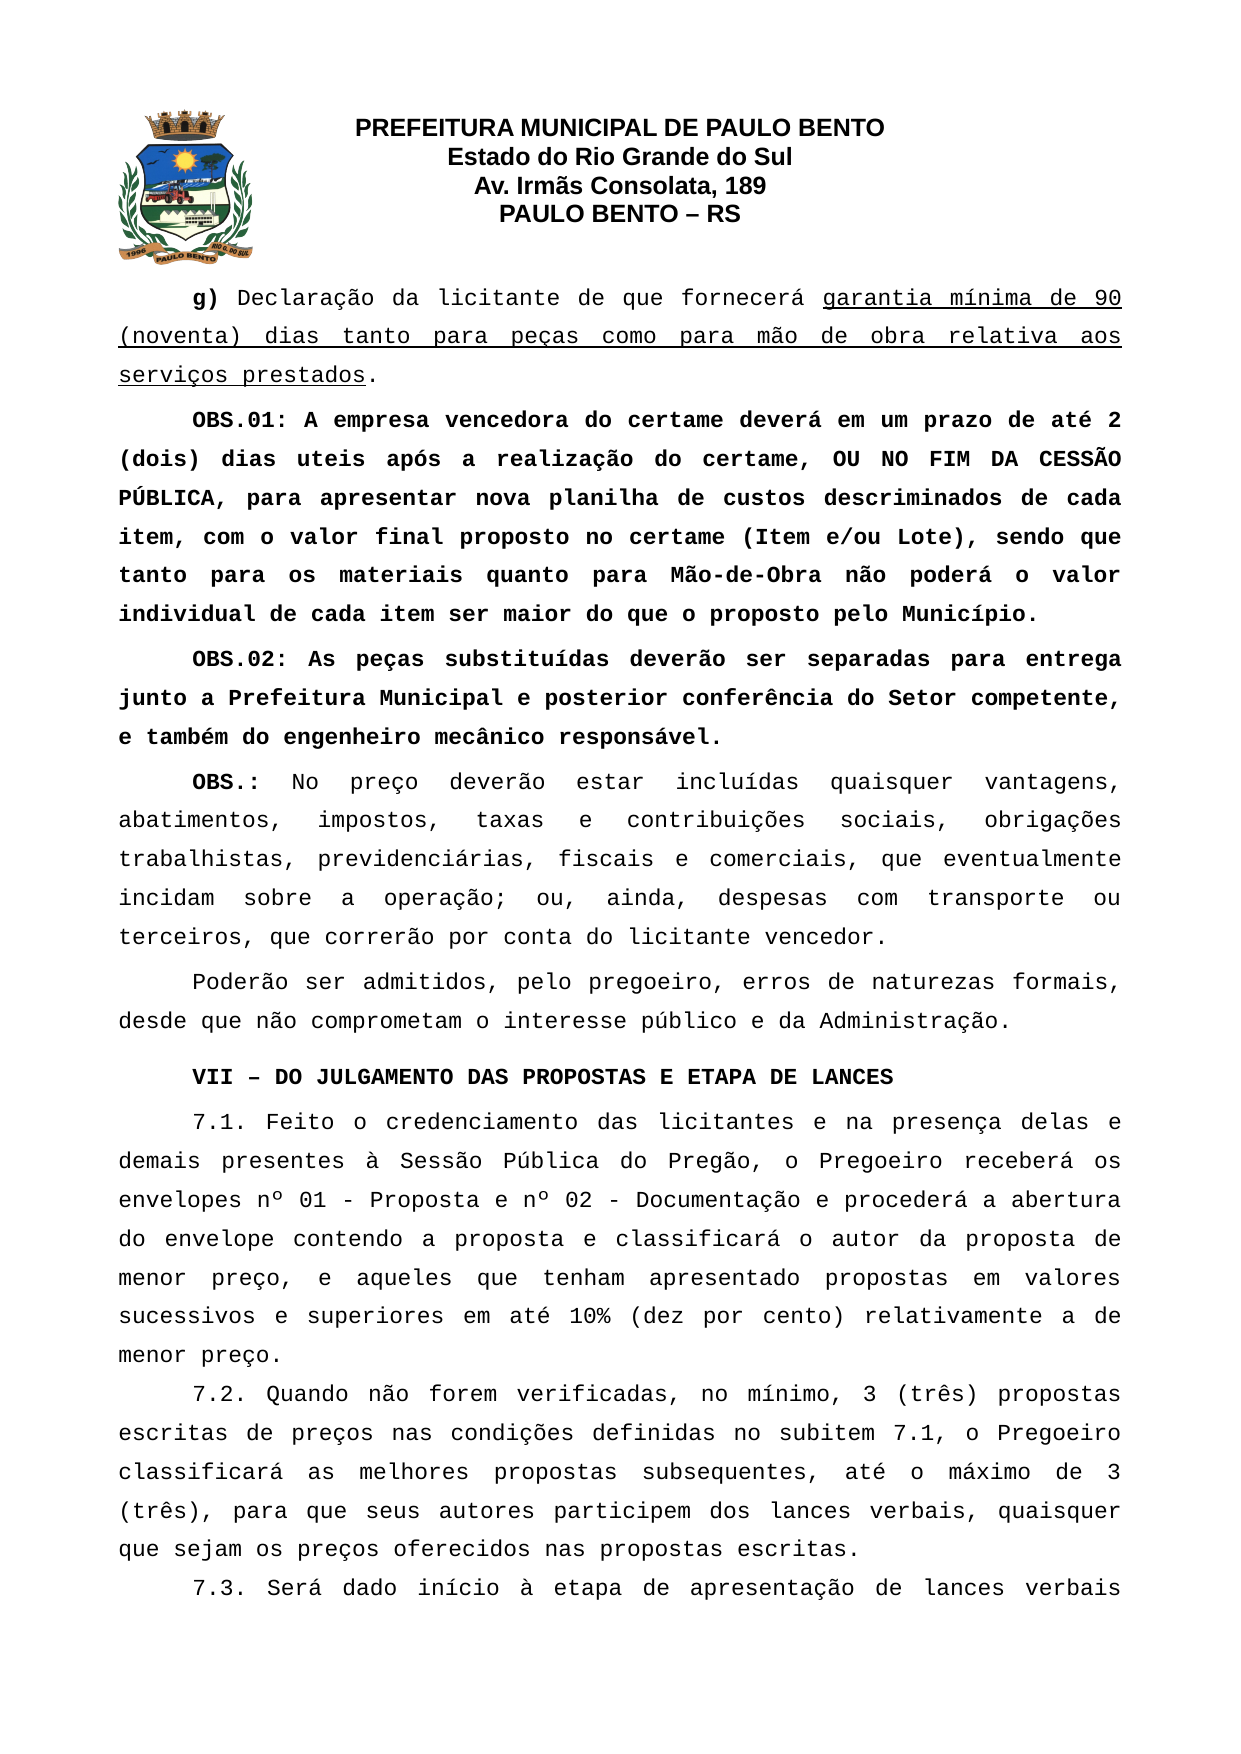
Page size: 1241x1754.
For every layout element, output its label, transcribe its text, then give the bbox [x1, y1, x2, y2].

text OBS.02: As peças substituídas deverão ser separadas para entrega junto a Prefeitura Municipal e posterior conferência do Setor competente, e também do engenheiro mecânico responsável. [118, 647, 1122, 751]
text VII – DO JULGAMENTO DAS PROPOSTAS E ETAPA DE LANCES [118, 1066, 1122, 1092]
text g) Declaração da licitante de que fornecerá garantia mínima de 90 (noventa) dias tanto para peças como para mão de obra relativa aos [118, 286, 1122, 346]
text 7.3. Será dado início à etapa de apresentação de lances verbais [118, 1577, 1122, 1603]
text 7.1. Feito o credenciamento das licitantes e na presença delas e demais presentes à Sessão Pública do Pregão, o Pregoeiro receberá os envelopes nº 01 - Proposta e nº 02 - Documentação e procederá a abertura do envelope contendo a proposta e classificará o autor da proposta de menor preço, e aqueles que tenham apresentado propostas em valores sucessivos e superiores em até 10% (dez por cento) relativamente a de menor preço. [118, 1110, 1122, 1369]
text OBS.01: A empresa vencedora do certame deverá em um prazo de até 2 (dois) dias uteis após a realização do certame, OU NO FIM DA CESSÃO PÚBLICA, para apresentar nova planilha de custos descriminados de cada item, com o valor final proposto no certame (Item e/ou Lote), sendo que tanto para os materiais quanto para Mão-de-Obra não poderá o valor individual de cada item ser maior do que o proposto pelo Município. [118, 408, 1122, 629]
text 7.2. Quando não forem verificadas, no mínimo, 3 (três) propostas escritas de preços nas condições definidas no subitem 7.1, o Pregoeiro classificará as melhores propostas subsequentes, até o máximo de 3 (três), para que seus autores participem dos lances verbais, quaisquer que sejam os preços oferecidos nas propostas escritas. [118, 1382, 1122, 1564]
text Poderão ser admitidos, pelo pregoeiro, erros de naturezas formais, desde que não comprometam o interesse público e da Administração. [118, 970, 1122, 1035]
text OBS.: No preço deverão estar incluídas quaisquer vantagens, abatimentos, impostos, taxas e contribuições sociais, obrigações trabalhistas, previdenciárias, fiscais e comerciais, que eventualmente incidam sobre a operação; ou, ainda, despesas com transporte ou terceiros, que correrão por conta do licitante vencedor. [118, 770, 1122, 951]
text serviços prestados. [118, 348, 1122, 389]
